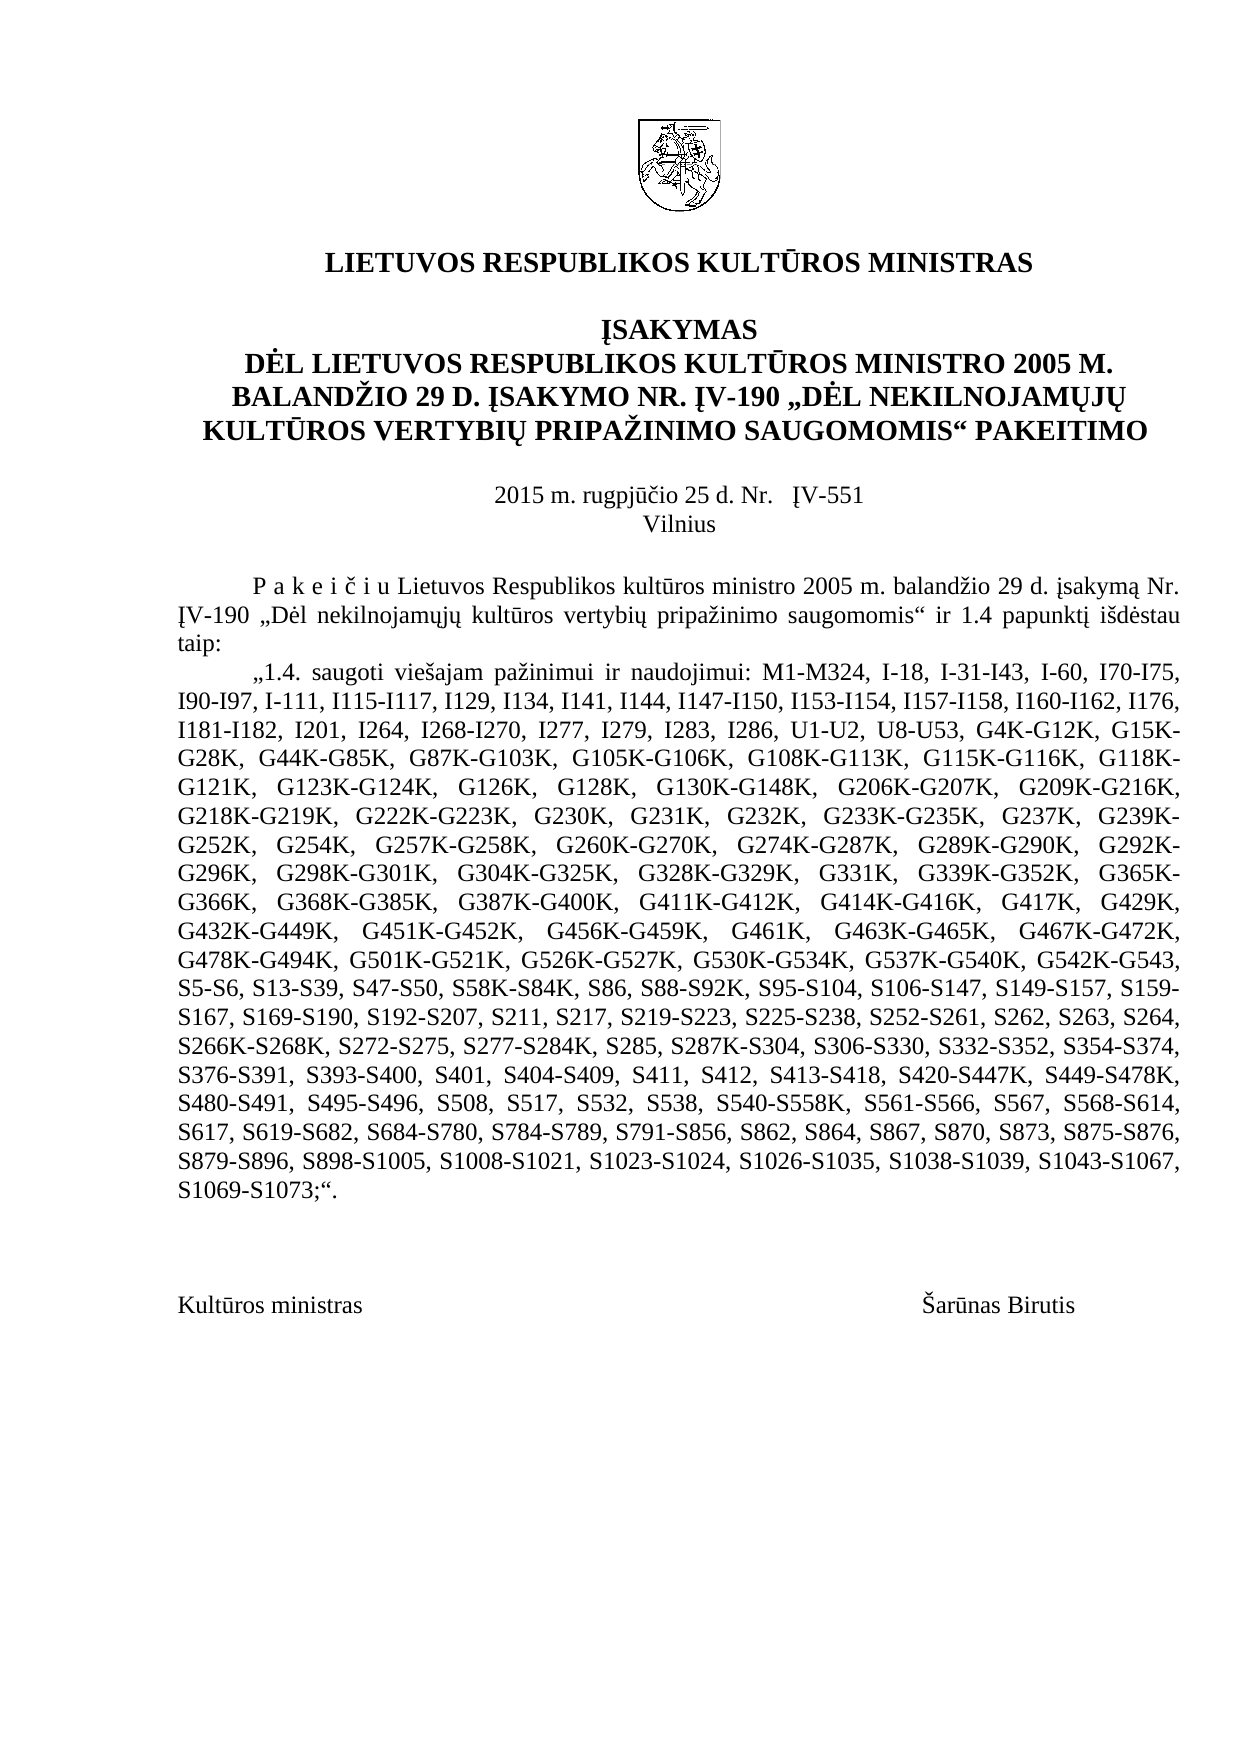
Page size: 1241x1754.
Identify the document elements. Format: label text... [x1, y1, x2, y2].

text „1.4. saugoti viešajam pažinimui ir naudojimui: M1-M324, I-18, I-31-I43, I-60, I70-I75, I90-I97, I-111, I115-I117, I129, I134, I141, I144, I147-I150, I153-I154, I157-I158, I160-I162, I176, I181-I182, I201, I264, I268-I270, I277, I279, I283, I286, U1-U2, U8-U53, G4K-G12K, G15K-G28K, G44K-G85K, G87K-G103K, G105K-G106K, G108K-G113K, G115K-G116K, G118K-G121K, G123K-G124K, G126K, G128K, G130K-G148K, G206K-G207K, G209K-G216K, G218K-G219K, G222K-G223K, G230K, G231K, G232K, G233K-G235K, G237K, G239K-G252K, G254K, G257K-G258K, G260K-G270K, G274K-G287K, G289K-G290K, G292K-G296K, G298K-G301K, G304K-G325K, G328K-G329K, G331K, G339K-G352K, G365K-G366K, G368K-G385K, G387K-G400K, G411K-G412K, G414K-G416K, G417K, G429K, G432K-G449K, G451K-G452K, G456K-G459K, G461K, G463K-G465K, G467K-G472K, G478K-G494K, G501K-G521K, G526K-G527K, G530K-G534K, G537K-G540K, G542K-G543, S5-S6, S13-S39, S47-S50, S58K-S84K, S86, S88-S92K, S95-S104, S106-S147, S149-S157, S159-S167, S169-S190, S192-S207, S211, S217, S219-S223, S225-S238, S252-S261, S262, S263, S264, S266K-S268K, S272-S275, S277-S284K, S285, S287K-S304, S306-S330, S332-S352, S354-S374, S376-S391, S393-S400, S401, S404-S409, S411, S412, S413-S418, S420-S447K, S449-S478K, S480-S491, S495-S496, S508, S517, S532, S538, S540-S558K, S561-S566, S567, S568-S614, S617, S619-S682, S684-S780, S784-S789, S791-S856, S862, S864, S867, S870, S873, S875-S876, S879-S896, S898-S1005, S1008-S1021, S1023-S1024, S1026-S1035, S1038-S1039, S1043-S1067, S1069-S1073;“. [177, 657, 1181, 1203]
text 2015 m. rugpjūčio 25 d. Nr. ĮV-551 [177, 480, 1181, 509]
text DĖL LIETUVOS RESPUBLIKOS KULTŪROS MINISTRO 2005 m. BALANDŽIO 29 d. ĮSAKYMO Nr. ĮV-190 „DĖL NEKILNOJAMŲJŲ KULTŪROS VERTYBIŲ PRIPAŽINIMO SAUGOMOMIS“ PAKEITIMO [177, 346, 1181, 446]
text Kultūros ministras Šarūnas Birutis [177, 1290, 1181, 1318]
text P a k e i č i u Lietuvos Respublikos kultūros ministro 2005 m. balandžio 29 d. įsakymą Nr. ĮV-190 „Dėl nekilnojamųjų kultūros vertybių pripažinimo saugomomis“ ir 1.4 papunktį išdėstau taip: [177, 571, 1181, 657]
text LIETUVOS RESPUBLIKOS KULTŪROS MINISTRAS [177, 245, 1181, 279]
text Vilnius [177, 509, 1181, 537]
text ĮSAKYMAS [177, 312, 1181, 346]
